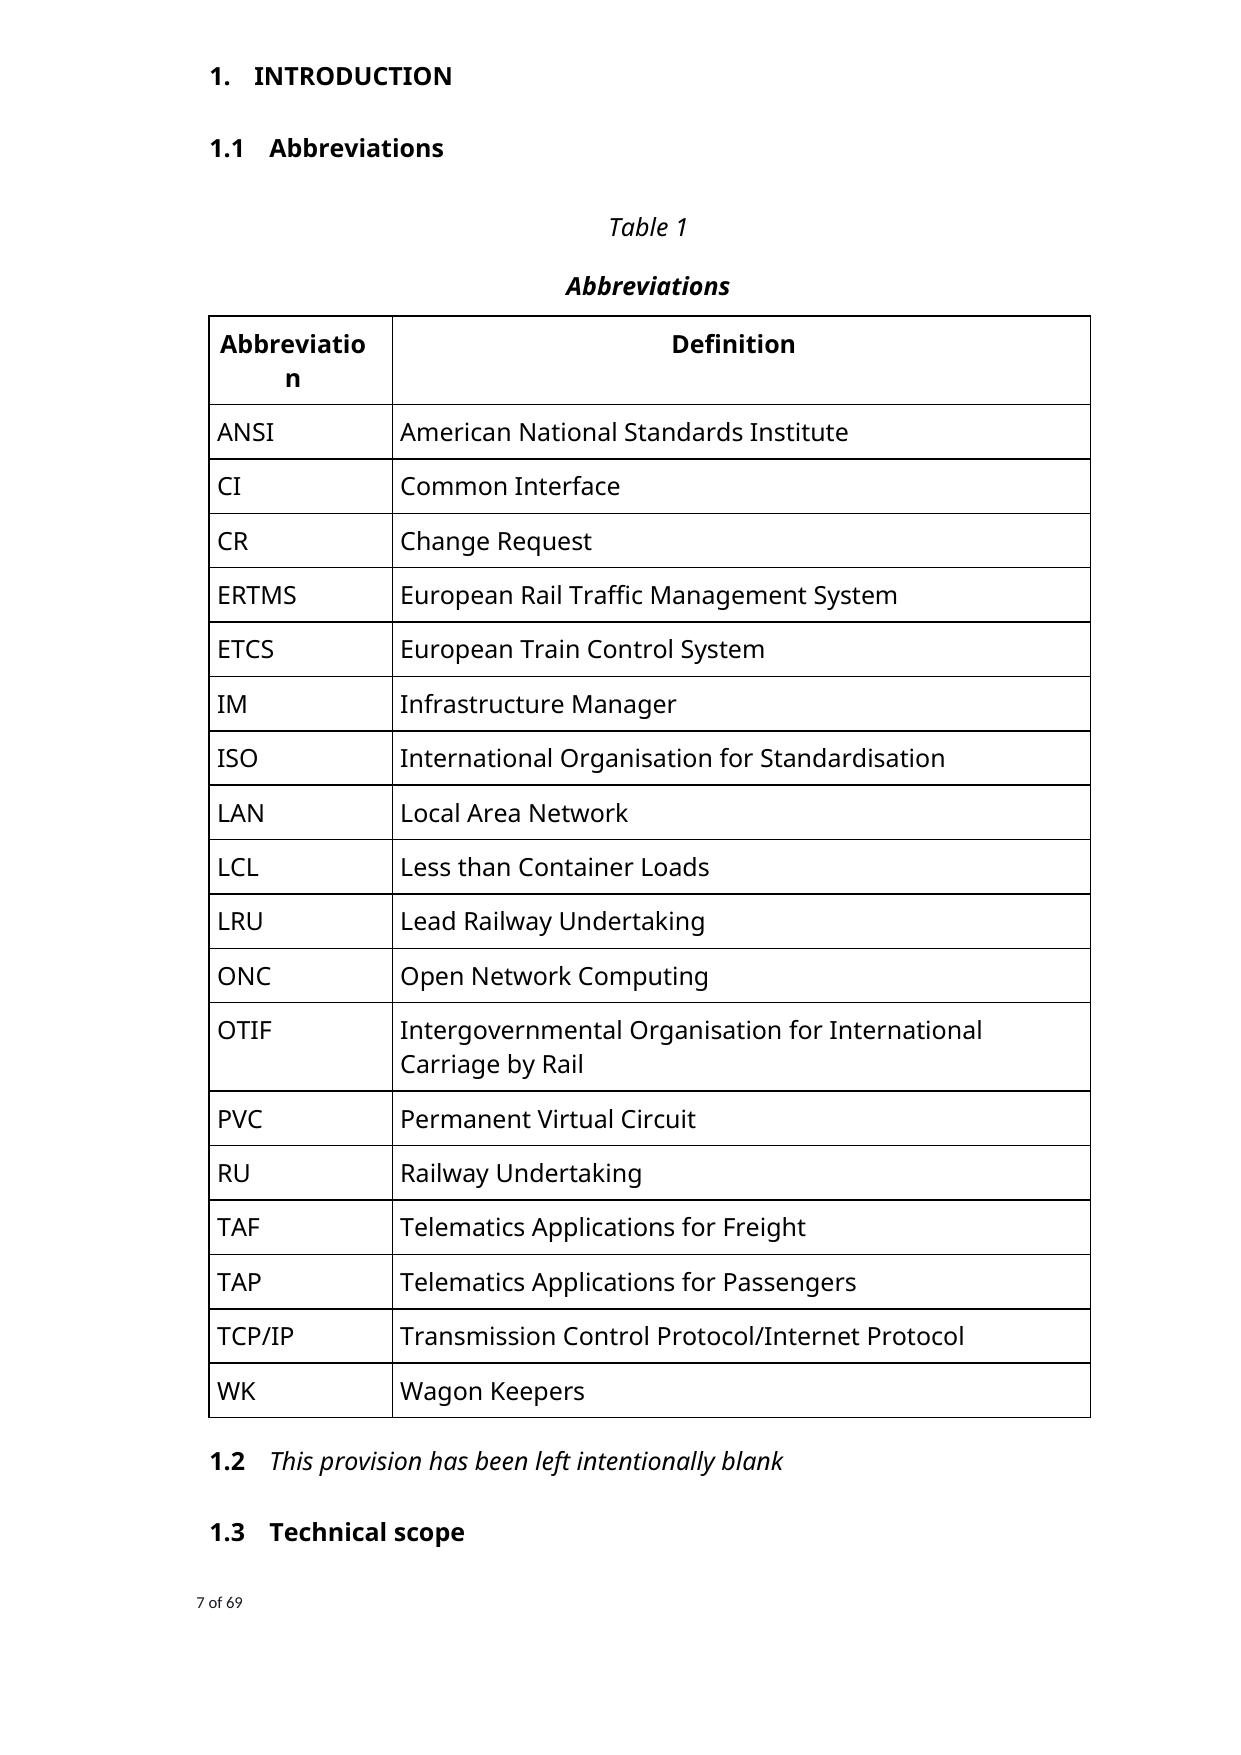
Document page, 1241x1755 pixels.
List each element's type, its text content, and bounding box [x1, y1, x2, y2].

table_header Definition [393, 317, 1090, 404]
table_cell European Rail Traffic Management System [393, 568, 1090, 621]
subtitle This provision has been left intentionally blank [209, 1443, 1090, 1477]
table_cell LCL [210, 840, 392, 893]
table_cell European Train Control System [393, 623, 1090, 676]
table_cell IM [210, 677, 392, 730]
table_cell Intergovernmental Organisation for International Carriage by Rail [393, 1003, 1090, 1090]
table_cell LRU [210, 895, 392, 947]
table_cell TAP [210, 1255, 392, 1308]
table_cell American National Standards Institute [393, 405, 1090, 458]
table_cell ONC [210, 949, 392, 1002]
table_cell LAN [210, 786, 392, 839]
table_cell Permanent Virtual Circuit [393, 1092, 1090, 1145]
subtitle Abbreviations [209, 131, 1090, 165]
table_cell Change Request [393, 514, 1090, 567]
table_cell Common Interface [393, 460, 1090, 512]
table_cell ERTMS [210, 568, 392, 621]
table_cell Telematics Applications for Freight [393, 1201, 1090, 1253]
table_cell WK [210, 1364, 392, 1417]
subtitle INTRODUCTION [209, 59, 1090, 93]
table_cell ISO [210, 732, 392, 784]
table_cell ANSI [210, 405, 392, 458]
table_cell International Organisation for Standardisation [393, 732, 1090, 784]
subtitle Technical scope [209, 1515, 1090, 1549]
table_cell PVC [210, 1092, 392, 1145]
table_cell Less than Container Loads [393, 840, 1090, 893]
table_cell OTIF [210, 1003, 392, 1090]
table_header Abbreviation [210, 317, 392, 404]
table_cell TAF [210, 1201, 392, 1253]
table_cell Lead Railway Undertaking [393, 895, 1090, 947]
table_cell Railway Undertaking [393, 1146, 1090, 1199]
table_cell Telematics Applications for Passengers [393, 1255, 1090, 1308]
table_cell Wagon Keepers [393, 1364, 1090, 1417]
table_cell RU [210, 1146, 392, 1199]
text Abbreviations [209, 269, 1090, 303]
table_cell Transmission Control Protocol/Internet Protocol [393, 1310, 1090, 1362]
text Table 1 [209, 210, 1090, 244]
table_cell CI [210, 460, 392, 512]
table_cell Open Network Computing [393, 949, 1090, 1002]
table_cell Infrastructure Manager [393, 677, 1090, 730]
table_cell Local Area Network [393, 786, 1090, 839]
table_cell CR [210, 514, 392, 567]
table_cell ETCS [210, 623, 392, 676]
table_cell TCP/IP [210, 1310, 392, 1362]
